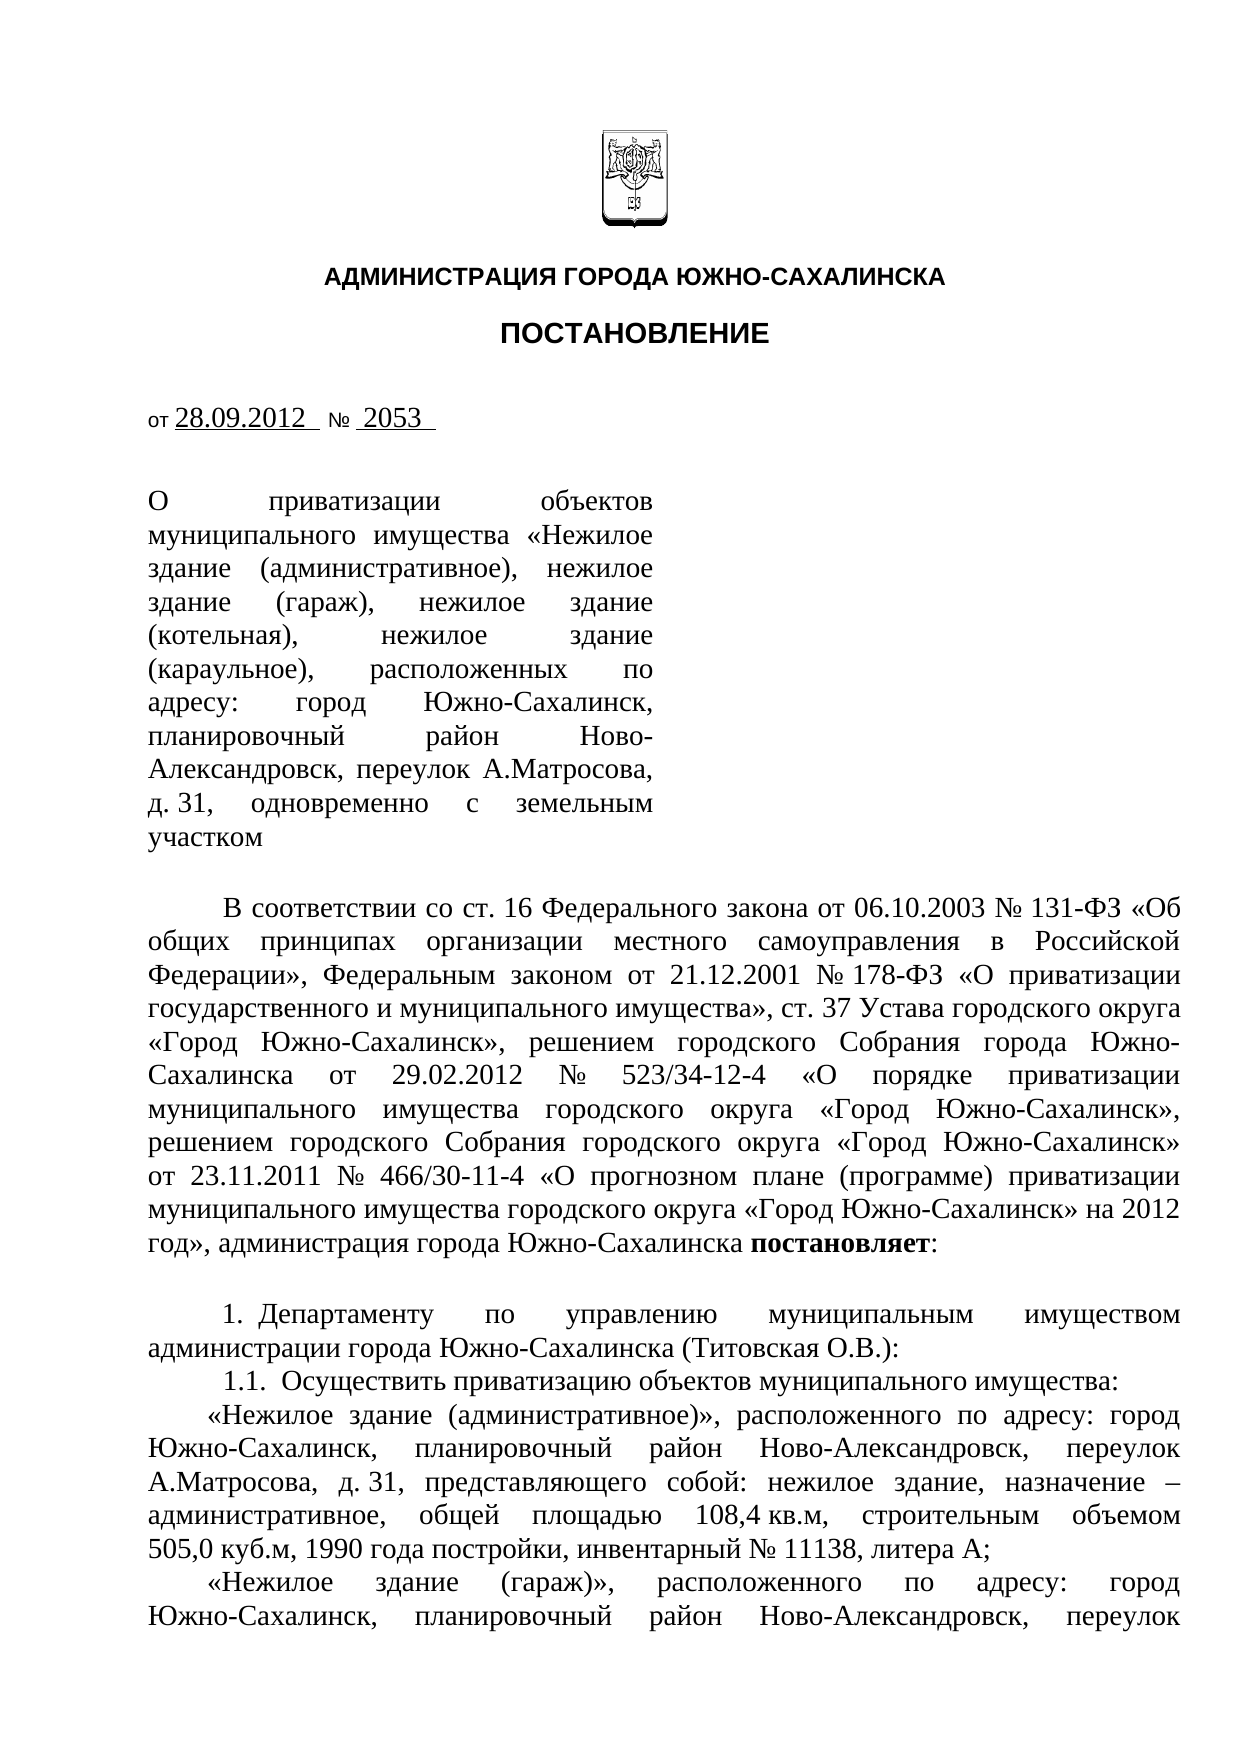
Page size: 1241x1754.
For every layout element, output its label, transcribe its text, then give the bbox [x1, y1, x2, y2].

text 1. Департаменту по управлению муниципальным имуществом администрации города Южно-Сахалинска (Титовская О.В.): [148, 1296, 1181, 1363]
text ПОСТАНОВЛЕНИЕ [148, 316, 1122, 350]
text от 28.09.2012 № 2053 [148, 400, 1122, 433]
table_header О приватизации объектов муниципального имущества «Нежилое здание (административное), нежилое здание (гараж), нежилое здание (котельная), нежилое здание (караульное), расположенных по адресу: город Южно-Сахалинск, планировочный район Ново-Александровск, переулок А.Матросова, д. 31, одновременно с земельным участком [136, 483, 664, 852]
text АДМИНИСТРАЦИЯ ГОРОДА ЮЖНО-САХАЛИНСКА [148, 262, 1122, 291]
text В соответствии со ст. 16 Федерального закона от 06.10.2003 № 131‑ФЗ «Об общих принципах организации местного самоуправления в Российской Федерации», Федеральным законом от 21.12.2001 № 178-ФЗ «О приватизации государственного и муниципального имущества», ст. 37 Устава городского округа «Город Южно-Сахалинск», решением городского Собрания города Южно-Сахалинска от 29.02.2012 № 523/34-12-4 «О порядке приватизации муниципального имущества городского округа «Город Южно-Сахалинск», решением городского Собрания городского округа «Город Южно-Сахалинск» от 23.11.2011 № 466/30-11-4 «О прогнозном плане (программе) приватизации муниципального имущества городского округа «Город Южно-Сахалинск» на 2012 год», администрация города Южно-Сахалинска постановляет: [148, 890, 1181, 1259]
text «Нежилое здание (гараж)», расположенного по адресу: город Южно-Сахалинск, планировочный район Ново-Александровск, переулок [148, 1564, 1181, 1632]
subtitle 1.1. Осуществить приватизацию объектов муниципального имущества: [148, 1363, 1181, 1397]
subtitle «Нежилое здание (административное)», расположенного по адресу: город Южно-Сахалинск, планировочный район Ново-Александровск, переулок А.Матросова, д. 31, представляющего собой: нежилое здание, назначение – административное, общей площадью 108,4 кв.м, строительным объемом 505,0 куб.м, 1990 года постройки, инвентарный № 11138, литера А; [148, 1397, 1181, 1564]
